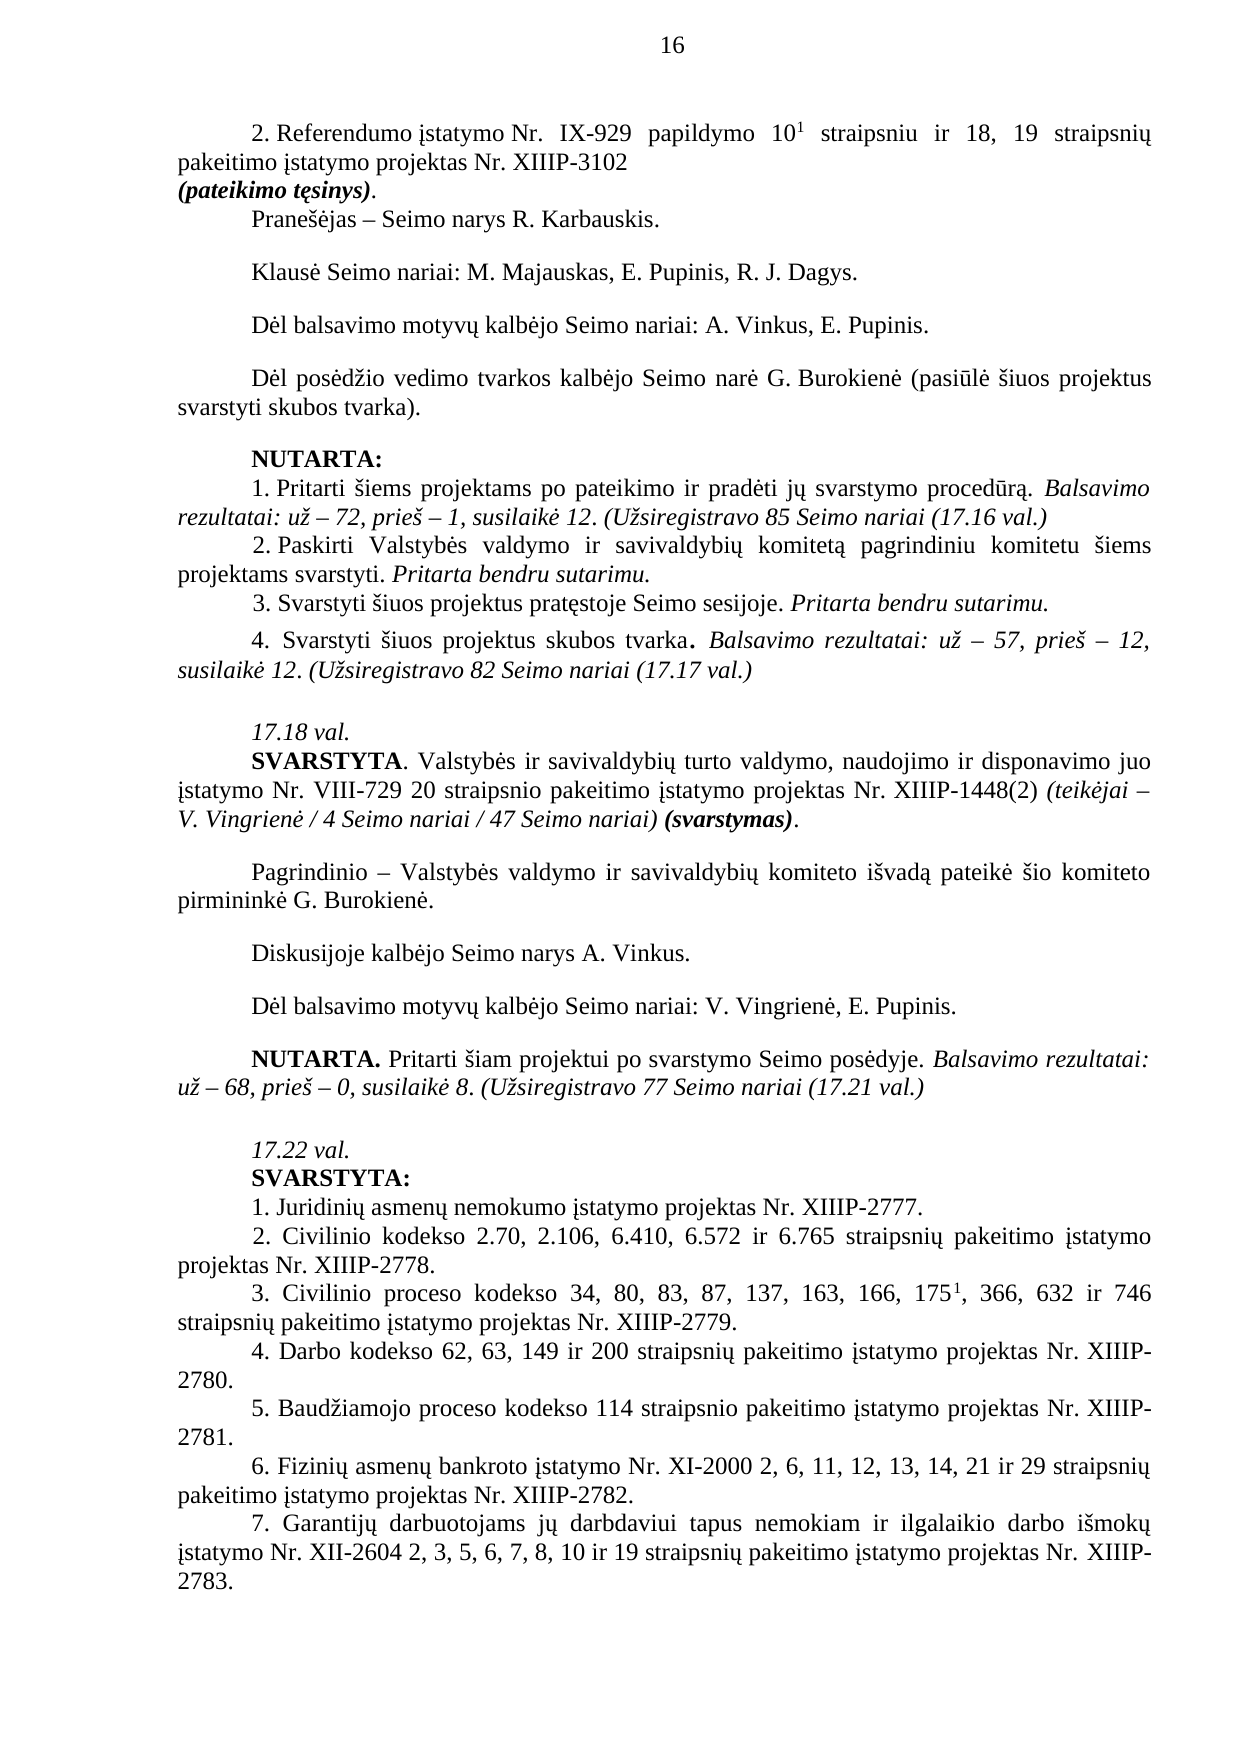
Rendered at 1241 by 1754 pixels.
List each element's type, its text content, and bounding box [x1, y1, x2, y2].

text 1. Pritarti šiems projektams po pateikimo ir pradėti jų svarstymo procedūrą. Balsavimo rezultatai: už – 72, prieš – 1, susilaikė 12. (Užsiregistravo 85 Seimo nariai (17.16 val.) [177, 473, 1152, 531]
text 2. Civilinio kodekso 2.70, 2.106, 6.410, 6.572 ir 6.765 straipsnių pakeitimo įstatymo projektas Nr. XIIIP-2778. [177, 1221, 1152, 1278]
text 5. Baudžiamojo proceso kodekso 114 straipsnio pakeitimo įstatymo projektas Nr. XIIIP-2781. [177, 1393, 1152, 1451]
text 2. Paskirti Valstybės valdymo ir savivaldybių komitetą pagrindiniu komitetu šiems projektams svarstyti. Pritarta bendru sutarimu. [177, 531, 1152, 588]
text 4. Svarstyti šiuos projektus skubos tvarka. Balsavimo rezultatai: už – 57, prieš – 12, susilaikė 12. (Užsiregistravo 82 Seimo nariai (17.17 val.) [177, 617, 1152, 684]
text 3. Civilinio proceso kodekso 34, 80, 83, 87, 137, 163, 166, 1751, 366, 632 ir 746 straipsnių pakeitimo įstatymo projektas Nr. XIIIP-2779. [177, 1278, 1152, 1336]
text Dėl posėdžio vedimo tvarkos kalbėjo Seimo narė G. Burokienė (pasiūlė šiuos projektus svarstyti skubos tvarka). [177, 363, 1152, 420]
text Pranešėjas – Seimo narys R. Karbauskis. [177, 204, 1152, 233]
text 7. Garantijų darbuotojams jų darbdaviui tapus nemokiam ir ilgalaikio darbo išmokų įstatymo Nr. XII-2604 2, 3, 5, 6, 7, 8, 10 ir 19 straipsnių pakeitimo įstatymo projektas Nr. XIIIP-2783. [177, 1508, 1152, 1595]
text 4. Darbo kodekso 62, 63, 149 ir 200 straipsnių pakeitimo įstatymo projektas Nr. XIIIP-2780. [177, 1336, 1152, 1393]
text 17.18 val. [177, 717, 1152, 746]
text Klausė Seimo nariai: M. Majauskas, E. Pupinis, R. J. Dagys. [177, 257, 1152, 286]
text 2. Referendumo įstatymo Nr. IX-929 papildymo 101 straipsniu ir 18, 19 straipsnių pakeitimo įstatymo projektas Nr. XIIIP-3102 [177, 118, 1152, 176]
text Dėl balsavimo motyvų kalbėjo Seimo nariai: V. Vingrienė, E. Pupinis. [177, 991, 1152, 1020]
text NUTARTA: [177, 444, 1152, 473]
text Dėl balsavimo motyvų kalbėjo Seimo nariai: A. Vinkus, E. Pupinis. [177, 310, 1152, 339]
text 1. Juridinių asmenų nemokumo įstatymo projektas Nr. XIIIP-2777. [177, 1192, 1152, 1221]
text NUTARTA. Pritarti šiam projektui po svarstymo Seimo posėdyje. Balsavimo rezultatai: už – 68, prieš – 0, susilaikė 8. (Užsiregistravo 77 Seimo nariai (17.21 val.) [177, 1044, 1152, 1101]
text 17.22 val. [177, 1135, 1152, 1163]
text Diskusijoje kalbėjo Seimo narys A. Vinkus. [177, 938, 1152, 967]
text SVARSTYTA: [177, 1163, 1152, 1192]
text SVARSTYTA. Valstybės ir savivaldybių turto valdymo, naudojimo ir disponavimo juo įstatymo Nr. VIII-729 20 straipsnio pakeitimo įstatymo projektas Nr. XIIIP-1448(2) (teikėjai – V. Vingrienė / 4 Seimo nariai / 47 Seimo nariai) (svarstymas). [177, 746, 1152, 832]
text Pagrindinio – Valstybės valdymo ir savivaldybių komiteto išvadą pateikė šio komiteto pirmininkė G. Burokienė. [177, 857, 1152, 914]
text 6. Fizinių asmenų bankroto įstatymo Nr. XI-2000 2, 6, 11, 12, 13, 14, 21 ir 29 straipsnių pakeitimo įstatymo projektas Nr. XIIIP-2782. [177, 1451, 1152, 1508]
text 3. Svarstyti šiuos projektus pratęstoje Seimo sesijoje. Pritarta bendru sutarimu. [177, 588, 1152, 617]
text (pateikimo tęsinys). [177, 176, 1152, 204]
